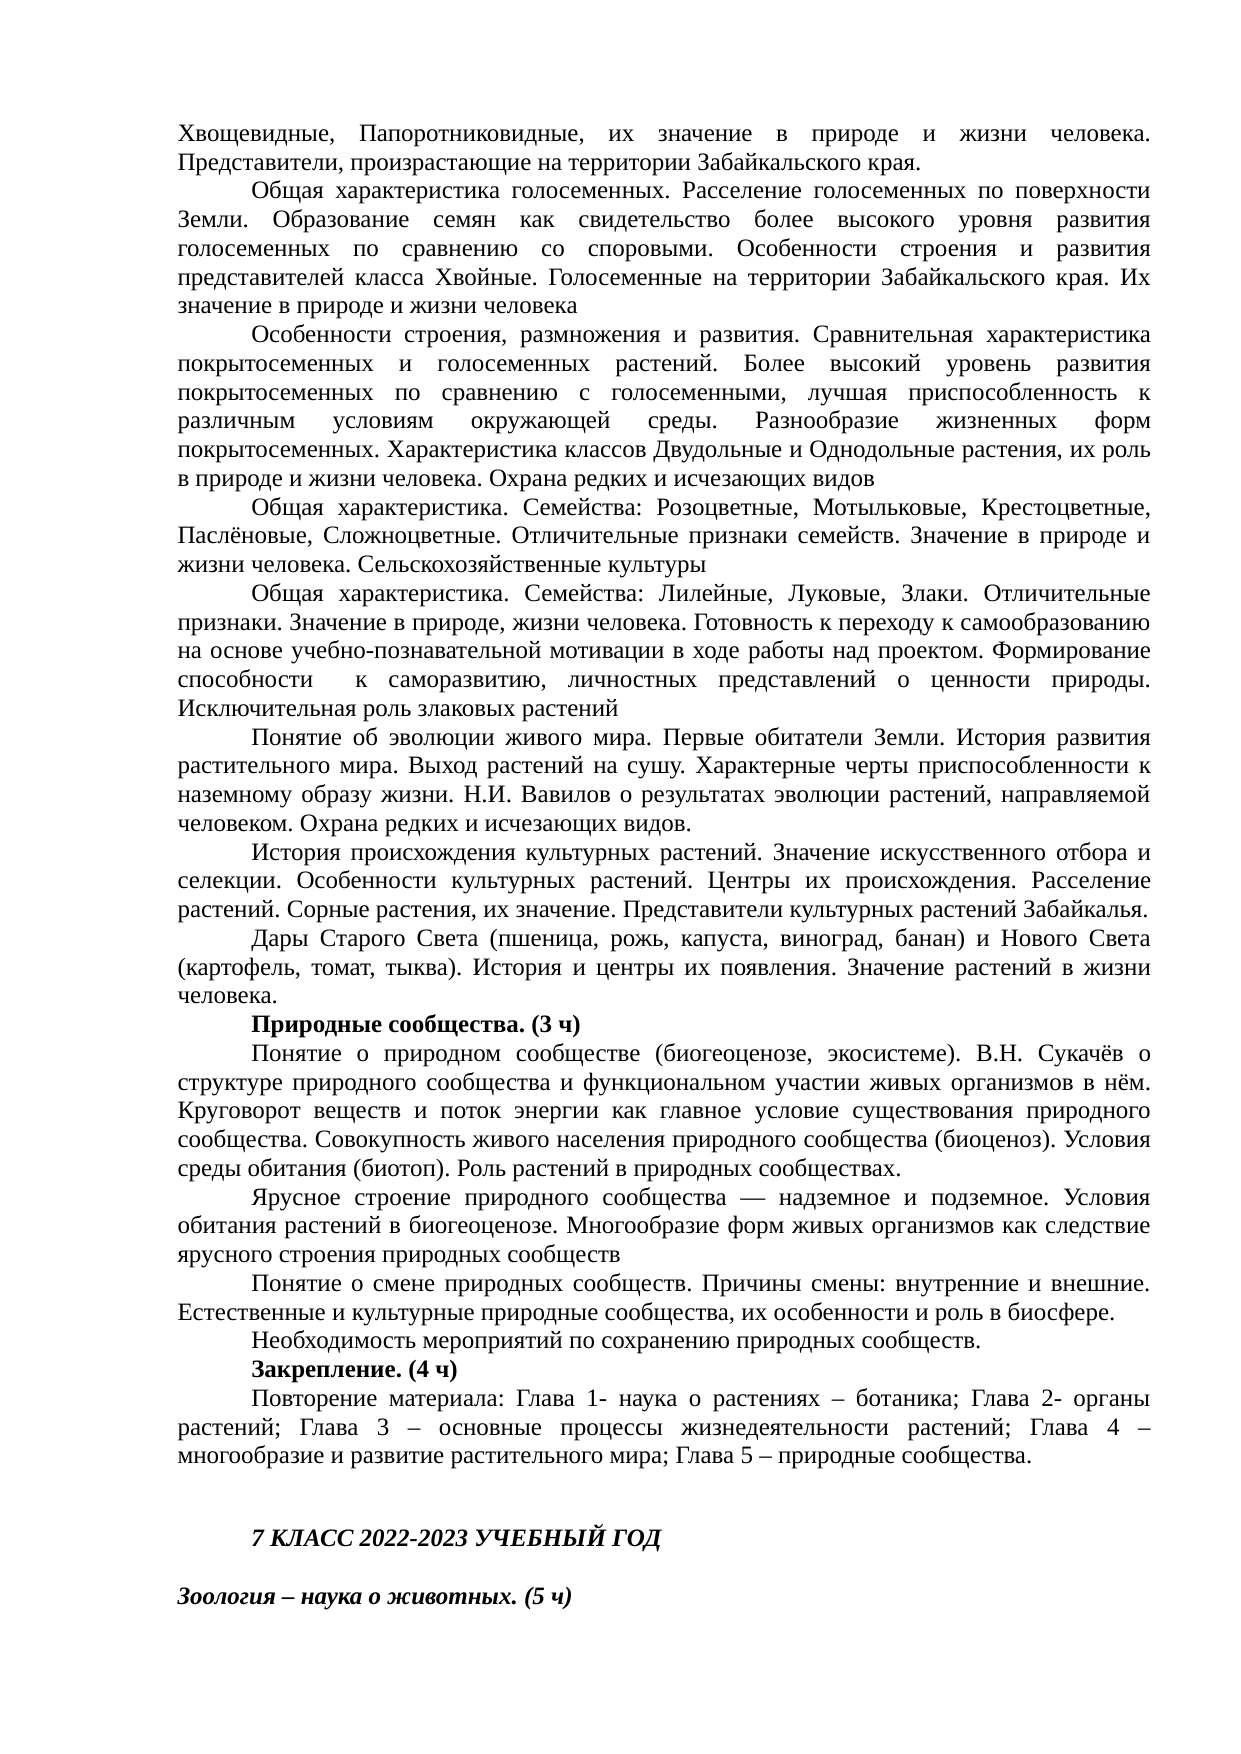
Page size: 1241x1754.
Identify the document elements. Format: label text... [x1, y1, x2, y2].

text Ярусное строение природного сообщества — надземное и подземное. Условия обитания растений в биогеоценозе. Многообразие форм живых организмов как следствие ярусного строения природных сообществ [177, 1182, 1152, 1268]
text Необходимость мероприятий по сохранению природных сообществ. [177, 1326, 1152, 1354]
text Понятие об эволюции живого мира. Первые обитатели Земли. История развития растительного мира. Выход растений на сушу. Характерные черты приспособленности к наземному образу жизни. Н.И. Вавилов о результатах эволюции растений, направляемой человеком. Охрана редких и исчезающих видов. [177, 722, 1152, 837]
text Зоология – наука о животных. (5 ч) [177, 1581, 1152, 1609]
text Понятие о природном сообществе (биогеоценозе, экосистеме). В.Н. Сукачёв о структуре природного сообщества и функциональном участии живых организмов в нём. Круговорот веществ и поток энергии как главное условие существования природного сообщества. Совокупность живого населения природного сообщества (биоценоз). Условия среды обитания (биотоп). Роль растений в природных сообществах. [177, 1038, 1152, 1182]
text История происхождения культурных растений. Значение искусственного отбора и селекции. Особенности культурных растений. Центры их происхождения. Расселение растений. Сорные растения, их значение. Представители культурных растений Забайкалья. [177, 837, 1152, 923]
text Хвощевидные, Папоротниковидные, их значение в природе и жизни человека. Представители, произрастающие на территории Забайкальского края. [177, 118, 1152, 176]
text 7 КЛАСС 2022-2023 УЧЕБНЫЙ ГОД [177, 1523, 1152, 1552]
text Природные сообщества. (3 ч) [177, 1009, 1152, 1038]
text Закрепление. (4 ч) [177, 1354, 1152, 1383]
text Общая характеристика. Семейства: Лилейные, Луковые, Злаки. Отличительные признаки. Значение в природе, жизни человека. Готовность к переходу к самообразованию на основе учебно-познавательной мотивации в ходе работы над проектом. Формирование способности к саморазвитию, личностных представлений о ценности природы. Исключительная роль злаковых растений [177, 578, 1152, 722]
text Понятие о смене природных сообществ. Причины смены: внутренние и внешние. Естественные и культурные природные сообщества, их особенности и роль в биосфере. [177, 1268, 1152, 1326]
text Общая характеристика голосеменных. Расселение голосеменных по поверхности Земли. Образование семян как свидетельство более высокого уровня развития голосеменных по сравнению со споровыми. Особенности строения и развития представителей класса Хвойные. Голосеменные на территории Забайкальского края. Их значение в природе и жизни человека [177, 176, 1152, 319]
text Особенности строения, размножения и развития. Сравнительная характеристика покрытосеменных и голосеменных растений. Более высокий уровень развития покрытосеменных по сравнению с голосеменными, лучшая приспособленность к различным условиям окружающей среды. Разнообразие жизненных форм покрытосеменных. Характеристика классов Двудольные и Однодольные растения, их роль в природе и жизни человека. Охрана редких и исчезающих видов [177, 319, 1152, 492]
text Общая характеристика. Семейства: Розоцветные, Мотыльковые, Крестоцветные, Паслёновые, Сложноцветные. Отличительные признаки семейств. Значение в природе и жизни человека. Сельскохозяйственные культуры [177, 492, 1152, 578]
text Повторение материала: Глава 1- наука о растениях – ботаника; Глава 2- органы растений; Глава 3 – основные процессы жизнедеятельности растений; Глава 4 – многообразие и развитие растительного мира; Глава 5 – природные сообщества. [177, 1383, 1152, 1469]
text Дары Старого Света (пшеница, рожь, капуста, виноград, банан) и Нового Света (картофель, томат, тыква). История и центры их появления. Значение растений в жизни человека. [177, 923, 1152, 1009]
